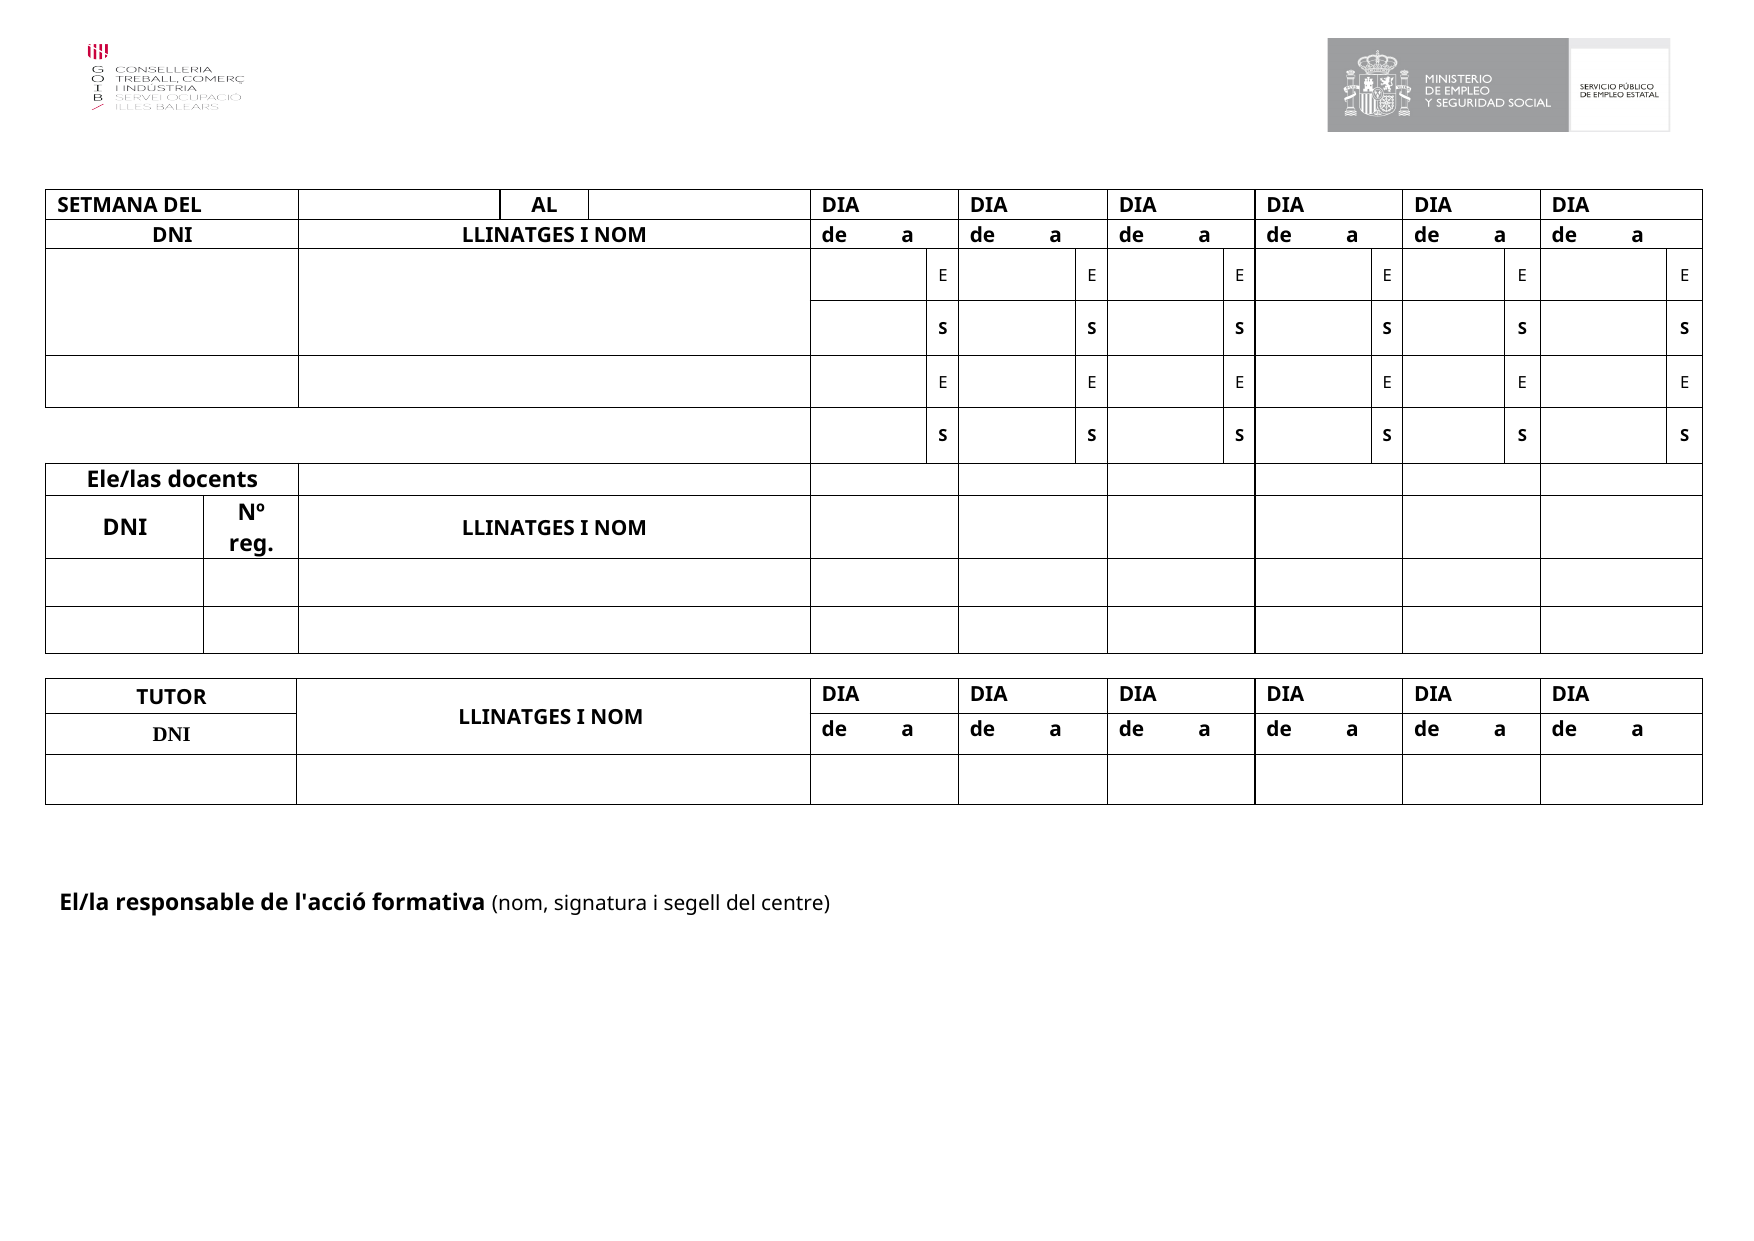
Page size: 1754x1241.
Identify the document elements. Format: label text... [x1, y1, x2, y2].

table_cell LLINATGES I NOM [299, 496, 810, 558]
table_cell Ele/las docents [46, 464, 298, 495]
table_cell [1108, 755, 1254, 803]
table_header DIA [1541, 190, 1702, 219]
table_cell [1256, 464, 1402, 495]
table_cell [1403, 249, 1504, 300]
table_cell [1403, 464, 1540, 495]
table_cell E [927, 356, 958, 407]
table_cell [811, 496, 958, 558]
table_header DIA [1256, 679, 1402, 713]
table_cell [959, 464, 1107, 495]
table_cell [959, 607, 1107, 653]
table_cell S [927, 408, 958, 462]
table_cell [1403, 559, 1540, 606]
table_cell de a [1403, 220, 1540, 248]
table_cell [204, 607, 298, 653]
table_cell [1541, 607, 1702, 653]
table_header DIA [959, 190, 1107, 219]
table_cell de a [811, 220, 958, 248]
table_cell E [927, 249, 958, 300]
table_header DIA [1108, 679, 1254, 713]
table_cell [1403, 301, 1504, 355]
table_cell [1256, 496, 1402, 558]
table_cell [1108, 249, 1223, 300]
table_cell S [1372, 301, 1402, 355]
table_cell de a [1256, 714, 1402, 753]
table_cell [1108, 356, 1223, 407]
table_cell [811, 464, 958, 495]
table_cell E [1505, 356, 1540, 407]
table_cell [959, 559, 1107, 606]
table_cell DNI [46, 496, 203, 558]
table_cell [1541, 755, 1702, 803]
table_cell S [1076, 408, 1107, 462]
table_cell de a [1108, 714, 1254, 753]
table_cell [1256, 607, 1402, 653]
table_cell [1256, 408, 1371, 462]
table_cell E [1076, 249, 1107, 300]
table_cell [299, 249, 810, 355]
table_header DIA [1108, 190, 1254, 219]
table_cell E [1667, 356, 1702, 407]
table_cell [1256, 559, 1402, 606]
table_cell [811, 356, 926, 407]
table_cell [811, 755, 958, 803]
table_header [589, 190, 810, 219]
table_cell [959, 249, 1075, 300]
table_header SETMANA DEL [46, 190, 298, 219]
table_cell [959, 496, 1107, 558]
table_header DIA [811, 190, 958, 219]
table_cell S [1505, 408, 1540, 462]
table_cell [959, 301, 1075, 355]
table_cell de a [1541, 220, 1702, 248]
table_cell S [1667, 408, 1702, 462]
table_cell LLINATGES I NOM [299, 220, 810, 248]
table_header DIA [959, 679, 1107, 713]
table_header DIA [1403, 190, 1540, 219]
table_cell [1256, 356, 1371, 407]
table_header DIA [811, 679, 958, 713]
table_cell S [1667, 301, 1702, 355]
table_cell [46, 249, 298, 355]
table_cell [1541, 408, 1666, 462]
table_cell Nº reg. [204, 496, 298, 558]
table_header DIA [1256, 190, 1402, 219]
table_cell [1108, 464, 1254, 495]
table_header AL [501, 190, 588, 219]
table_cell E [1667, 249, 1702, 300]
table_cell E [1372, 356, 1402, 407]
table_cell de a [1256, 220, 1402, 248]
table_cell [46, 559, 203, 606]
table_header LLINATGES I NOM [297, 679, 810, 753]
table_cell [1256, 249, 1371, 300]
table_cell [46, 755, 296, 803]
table_cell de a [1108, 220, 1254, 248]
table_cell de a [959, 714, 1107, 753]
table_cell de a [1541, 714, 1702, 753]
table_cell [1541, 249, 1666, 300]
table_cell [811, 301, 926, 355]
table_header TUTOR [46, 679, 296, 713]
table_cell [1108, 301, 1223, 355]
table_cell [1403, 607, 1540, 653]
table_cell [1403, 356, 1504, 407]
table_cell [1403, 408, 1504, 462]
table_cell [959, 408, 1075, 462]
table_cell [1541, 496, 1702, 558]
table_cell [297, 755, 810, 803]
table_header DIA [1403, 679, 1540, 713]
table_cell [299, 356, 810, 407]
table_cell S [1076, 301, 1107, 355]
table_cell S [1505, 301, 1540, 355]
table_cell E [1505, 249, 1540, 300]
table_cell [299, 559, 810, 606]
table_cell [811, 607, 958, 653]
table_cell S [927, 301, 958, 355]
picture [75, 38, 257, 116]
table_cell [46, 607, 203, 653]
table_cell [811, 249, 926, 300]
table_cell [1541, 301, 1666, 355]
table_cell S [1224, 408, 1254, 462]
table_cell de a [1403, 714, 1540, 753]
table_cell DNI [46, 714, 296, 753]
table_cell de a [811, 714, 958, 753]
table_header [299, 190, 499, 219]
table_cell [46, 356, 298, 407]
table_cell E [1076, 356, 1107, 407]
table_cell [1108, 607, 1254, 653]
table_cell de a [959, 220, 1107, 248]
table_cell E [1372, 249, 1402, 300]
table_cell [1541, 356, 1666, 407]
table_cell E [1224, 356, 1254, 407]
table_cell [959, 356, 1075, 407]
table_cell [204, 559, 298, 606]
table_cell [1403, 496, 1540, 558]
table_cell [811, 408, 926, 462]
table_cell [1108, 559, 1254, 606]
text El/la responsable de l'acció formativa (nom, signatura i segell del centre) [59, 886, 1695, 917]
table_cell [1541, 464, 1702, 495]
table_cell [299, 607, 810, 653]
table_cell E [1224, 249, 1254, 300]
table_cell S [1372, 408, 1402, 462]
table_cell [1108, 496, 1254, 558]
table_cell DNI [46, 220, 298, 248]
table_cell [959, 755, 1107, 803]
table_cell [1108, 408, 1223, 462]
table_cell [1256, 301, 1371, 355]
table_cell [811, 559, 958, 606]
table_cell [1403, 755, 1540, 803]
table_cell S [1224, 301, 1254, 355]
table_cell [1256, 755, 1402, 803]
table_cell [299, 464, 810, 495]
table_cell [1541, 559, 1702, 606]
picture [1327, 38, 1671, 132]
table_header DIA [1541, 679, 1702, 713]
